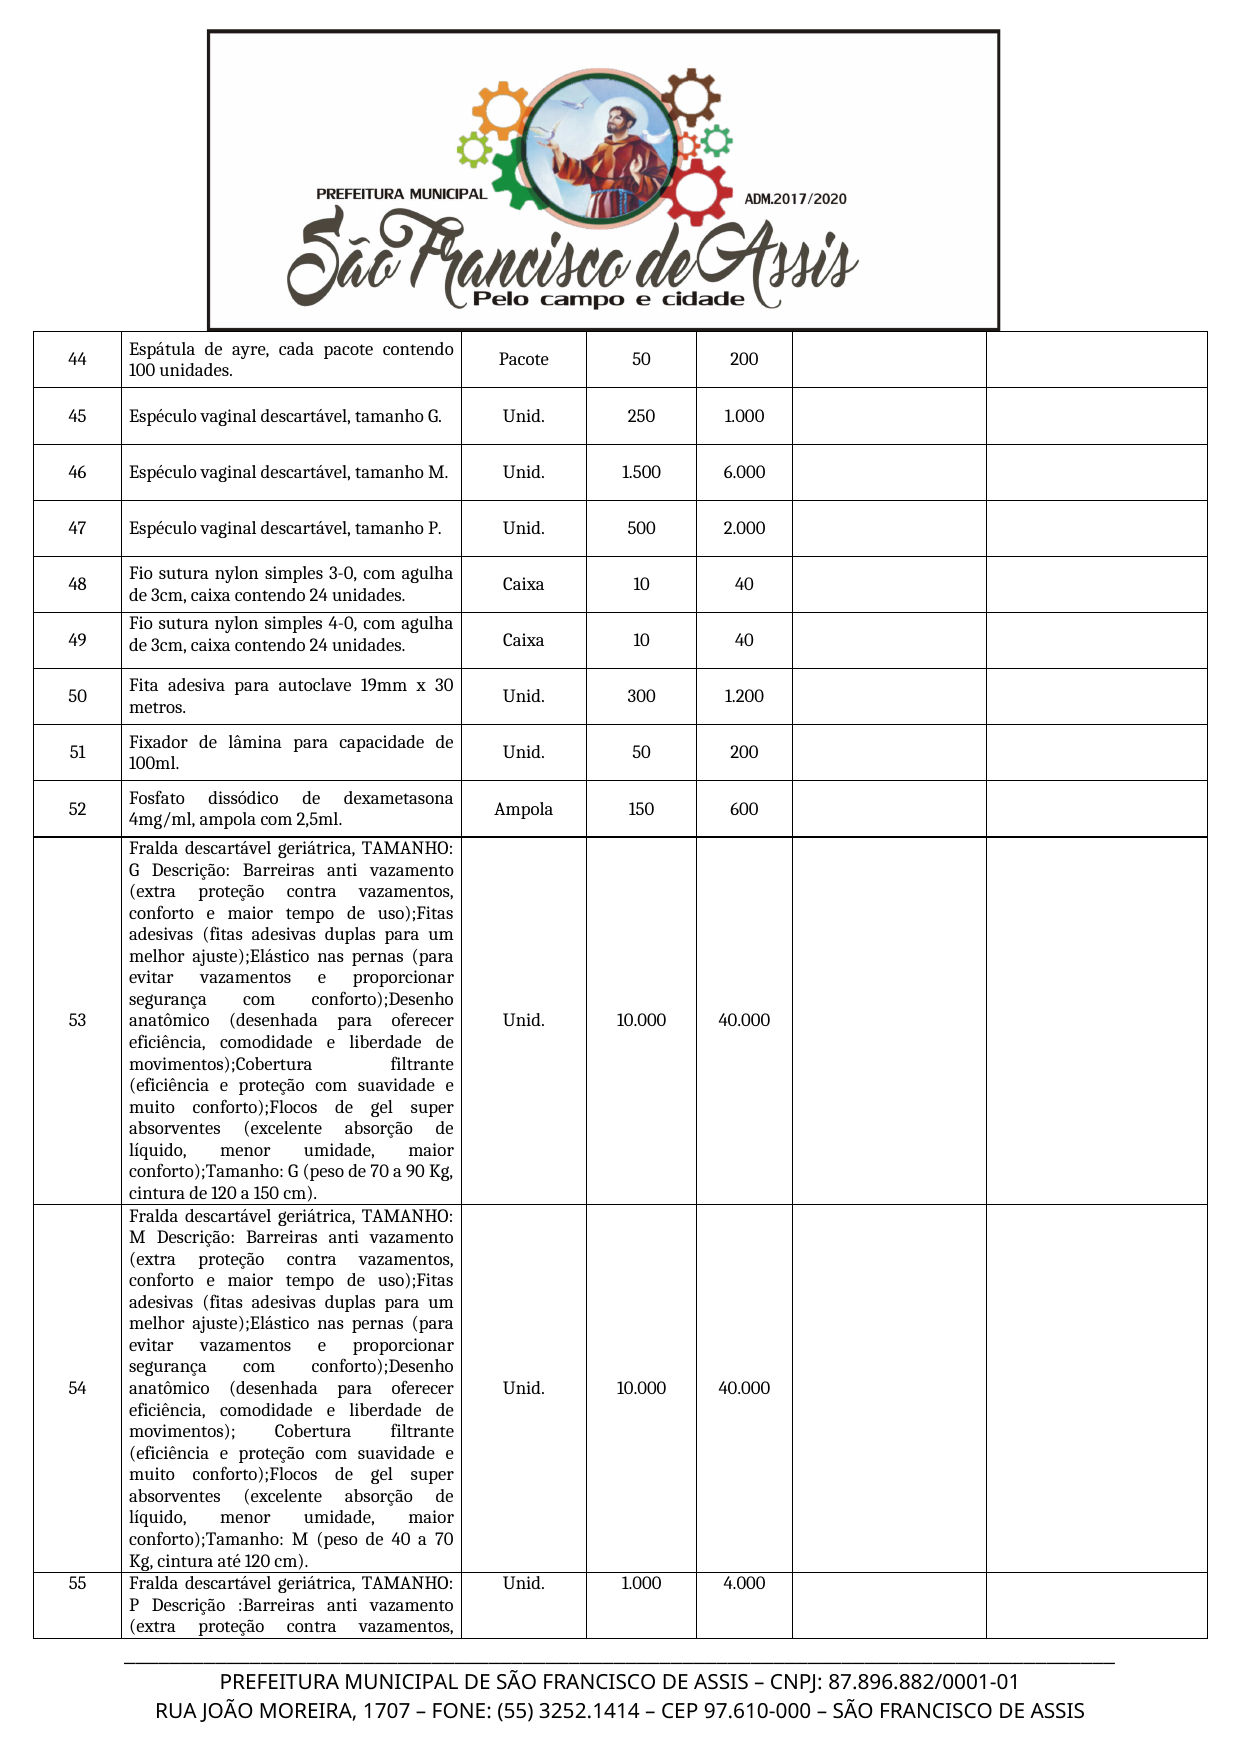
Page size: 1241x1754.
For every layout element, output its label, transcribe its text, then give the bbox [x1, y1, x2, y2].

table_cell 1.500 [587, 445, 696, 499]
table_cell Caixa [462, 613, 586, 668]
table_cell Unid. [462, 669, 586, 724]
table_cell [793, 557, 986, 612]
table_cell [987, 1205, 1207, 1572]
table_cell [987, 725, 1207, 780]
table_cell [793, 781, 986, 836]
table_cell Fio sutura nylon simples 3-0, com agulha de 3cm, caixa contendo 24 unidades. [122, 557, 461, 612]
table_cell Unid. [462, 445, 586, 499]
table_cell 40.000 [697, 1205, 792, 1572]
table_cell 48 [34, 557, 121, 612]
table_cell 2.000 [697, 501, 792, 556]
table_cell 40.000 [697, 838, 792, 1204]
table_cell 46 [34, 445, 121, 499]
table_cell 55 [34, 1573, 121, 1637]
table_cell 51 [34, 725, 121, 780]
table_cell Fixador de lâmina para capacidade de 100ml. [122, 725, 461, 780]
table_cell [987, 781, 1207, 836]
table_cell [987, 838, 1207, 1204]
table_cell [987, 332, 1207, 387]
table_cell 4.000 [697, 1573, 792, 1637]
table_cell Fio sutura nylon simples 4-0, com agulha de 3cm, caixa contendo 24 unidades. [122, 613, 461, 668]
table_cell Espéculo vaginal descartável, tamanho M. [122, 445, 461, 499]
table_cell Fita adesiva para autoclave 19mm x 30 metros. [122, 669, 461, 724]
table_cell 600 [697, 781, 792, 836]
table_cell 50 [587, 332, 696, 387]
table_cell 6.000 [697, 445, 792, 499]
table_cell Espéculo vaginal descartável, tamanho G. [122, 388, 461, 443]
table_cell [793, 669, 986, 724]
table_cell 200 [697, 725, 792, 780]
table_cell 53 [34, 838, 121, 1204]
table_cell Unid. [462, 1205, 586, 1572]
table_cell 54 [34, 1205, 121, 1572]
table_cell 1.000 [697, 388, 792, 443]
table_cell Unid. [462, 725, 586, 780]
table_cell [793, 838, 986, 1204]
table_cell 150 [587, 781, 696, 836]
table_cell Unid. [462, 838, 586, 1204]
table_cell 52 [34, 781, 121, 836]
table_cell 1.200 [697, 669, 792, 724]
table_cell 10 [587, 613, 696, 668]
table_cell [793, 501, 986, 556]
table_cell 300 [587, 669, 696, 724]
table_cell 1.000 [587, 1573, 696, 1637]
table_cell Pacote [462, 332, 586, 387]
table_cell [987, 1573, 1207, 1637]
table_cell Caixa [462, 557, 586, 612]
table_cell [987, 613, 1207, 668]
table_cell 10 [587, 557, 696, 612]
table_cell Unid. [462, 1573, 586, 1637]
table_cell Fralda descartável geriátrica, TAMANHO: M Descrição: Barreiras anti vazamento (extra proteção contra vazamentos, conforto e maior tempo de uso);Fitas adesivas (fitas adesivas duplas para um melhor ajuste);Elástico nas pernas (para evitar vazamentos e proporcionar segurança com conforto);Desenho anatômico (desenhada para oferecer eficiência, comodidade e liberdade de movimentos); Cobertura filtrante (eficiência e proteção com suavidade e muito conforto);Flocos de gel super absorventes (excelente absorção de líquido, menor umidade, maior conforto);Tamanho: M (peso de 40 a 70 Kg, cintura até 120 cm). [122, 1205, 461, 1572]
table_cell [987, 501, 1207, 556]
table_cell Unid. [462, 388, 586, 443]
table_cell 10.000 [587, 1205, 696, 1572]
table_cell 50 [587, 725, 696, 780]
table_cell 10.000 [587, 838, 696, 1204]
table_cell Espéculo vaginal descartável, tamanho P. [122, 501, 461, 556]
table_cell Fralda descartável geriátrica, TAMANHO: P Descrição :Barreiras anti vazamento (extra proteção contra vazamentos, [122, 1573, 461, 1637]
table_cell Espátula de ayre, cada pacote contendo 100 unidades. [122, 332, 461, 387]
table_cell [793, 725, 986, 780]
table_cell [793, 1205, 986, 1572]
table_cell [987, 669, 1207, 724]
table_cell 250 [587, 388, 696, 443]
table_cell Fralda descartável geriátrica, TAMANHO: G Descrição: Barreiras anti vazamento (extra proteção contra vazamentos, conforto e maior tempo de uso);Fitas adesivas (fitas adesivas duplas para um melhor ajuste);Elástico nas pernas (para evitar vazamentos e proporcionar segurança com conforto);Desenho anatômico (desenhada para oferecer eficiência, comodidade e liberdade de movimentos);Cobertura filtrante (eficiência e proteção com suavidade e muito conforto);Flocos de gel super absorventes (excelente absorção de líquido, menor umidade, maior conforto);Tamanho: G (peso de 70 a 90 Kg, cintura de 120 a 150 cm). [122, 838, 461, 1204]
table_cell [793, 332, 986, 387]
table_cell 40 [697, 613, 792, 668]
table_cell [987, 445, 1207, 499]
table_cell [987, 557, 1207, 612]
table_cell 44 [34, 332, 121, 387]
table_cell 47 [34, 501, 121, 556]
table_cell Ampola [462, 781, 586, 836]
table_cell [793, 445, 986, 499]
table_cell 200 [697, 332, 792, 387]
table_cell 500 [587, 501, 696, 556]
table_cell 45 [34, 388, 121, 443]
table_cell [793, 388, 986, 443]
table_cell 50 [34, 669, 121, 724]
table_cell [793, 613, 986, 668]
table_cell 40 [697, 557, 792, 612]
table_cell 49 [34, 613, 121, 668]
table_cell [987, 388, 1207, 443]
table_cell Fosfato dissódico de dexametasona 4mg/ml, ampola com 2,5ml. [122, 781, 461, 836]
table_cell Unid. [462, 501, 586, 556]
table_cell [793, 1573, 986, 1637]
